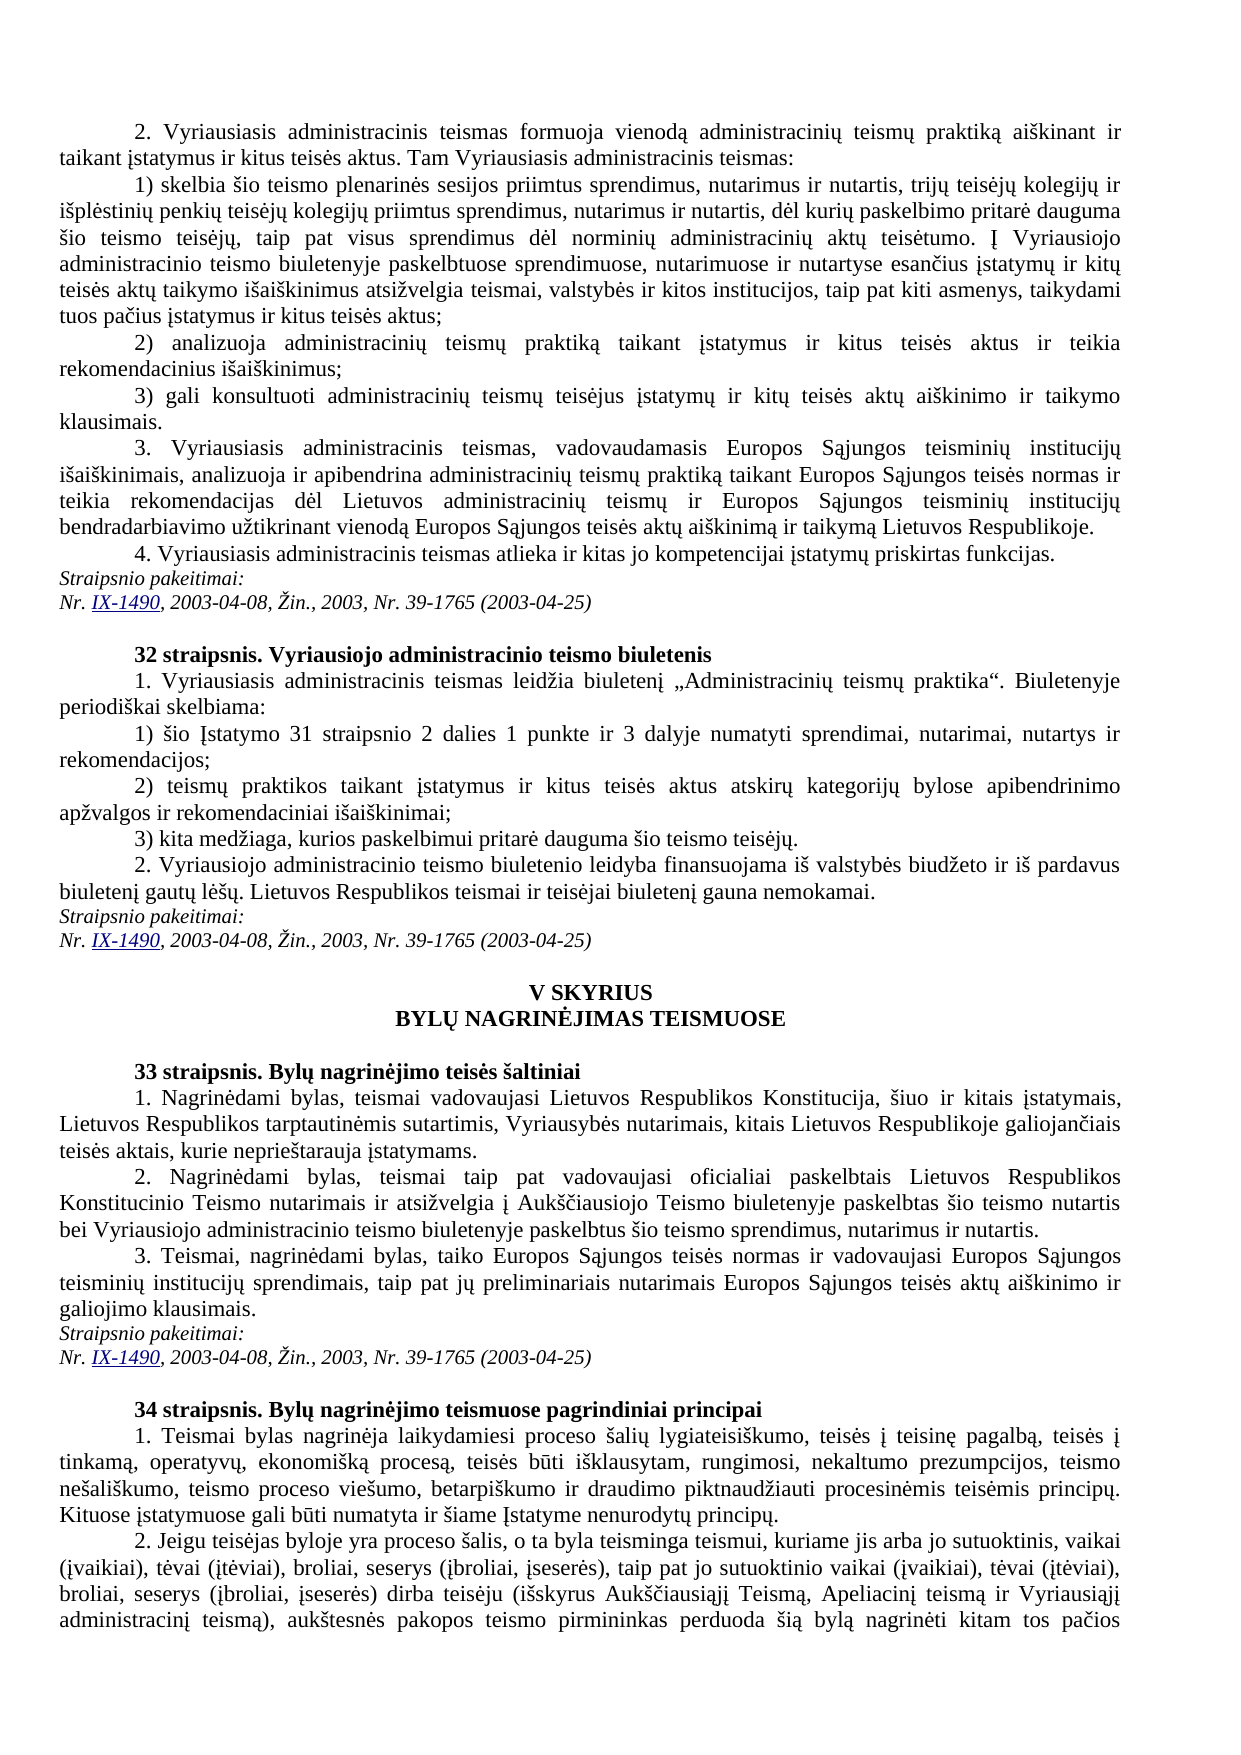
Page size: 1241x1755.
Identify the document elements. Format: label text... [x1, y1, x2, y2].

text 2) teismų praktikos taikant įstatymus ir kitus teisės aktus atskirų kategorijų bylose apibendrinimo apžvalgos ir rekomendaciniai išaiškinimai; [59, 772, 1122, 825]
text 1. Teismai bylas nagrinėja laikydamiesi proceso šalių lygiateisiškumo, teisės į teisinę pagalbą, teisės į tinkamą, operatyvų, ekonomišką procesą, teisės būti išklausytam, rungimosi, nekaltumo prezumpcijos, teismo nešališkumo, teismo proceso viešumo, betarpiškumo ir draudimo piktnaudžiauti procesinėmis teisėmis principų. Kituose įstatymuose gali būti numatyta ir šiame Įstatyme nenurodytų principų. [59, 1422, 1122, 1527]
text Nr. IX-1490, 2003-04-08, Žin., 2003, Nr. 39-1765 (2003-04-25) [59, 1345, 1122, 1369]
text 1. Nagrinėdami bylas, teismai vadovaujasi Lietuvos Respublikos Konstitucija, šiuo ir kitais įstatymais, Lietuvos Respublikos tarptautinėmis sutartimis, Vyriausybės nutarimais, kitais Lietuvos Respublikoje galiojančiais teisės aktais, kurie neprieštarauja įstatymams. [59, 1084, 1122, 1163]
text 33 straipsnis. Bylų nagrinėjimo teisės šaltiniai [59, 1058, 1122, 1084]
text Nr. IX-1490, 2003-04-08, Žin., 2003, Nr. 39-1765 (2003-04-25) [59, 590, 1122, 614]
text Nr. IX-1490, 2003-04-08, Žin., 2003, Nr. 39-1765 (2003-04-25) [59, 928, 1122, 952]
text 3) gali konsultuoti administracinių teismų teisėjus įstatymų ir kitų teisės aktų aiškinimo ir taikymo klausimais. [59, 382, 1122, 434]
text 2. Vyriausiojo administracinio teismo biuletenio leidyba finansuojama iš valstybės biudžeto ir iš pardavus biuletenį gautų lėšų. Lietuvos Respublikos teismai ir teisėjai biuletenį gauna nemokamai. [59, 851, 1122, 904]
text 1) šio Įstatymo 31 straipsnio 2 dalies 1 punkte ir 3 dalyje numatyti sprendimai, nutarimai, nutartys ir rekomendacijos; [59, 720, 1122, 772]
text 2. Vyriausiasis administracinis teismas formuoja vienodą administracinių teismų praktiką aiškinant ir taikant įstatymus ir kitus teisės aktus. Tam Vyriausiasis administracinis teismas: [59, 118, 1122, 171]
text 1. Vyriausiasis administracinis teismas leidžia biuletenį „Administracinių teismų praktika“. Biuletenyje periodiškai skelbiama: [59, 667, 1122, 720]
text 3. Teismai, nagrinėdami bylas, taiko Europos Sąjungos teisės normas ir vadovaujasi Europos Sąjungos teisminių institucijų sprendimais, taip pat jų preliminariais nutarimais Europos Sąjungos teisės aktų aiškinimo ir galiojimo klausimais. [59, 1242, 1122, 1321]
text Straipsnio pakeitimai: [59, 566, 1122, 590]
text 2. Jeigu teisėjas byloje yra proceso šalis, o ta byla teisminga teismui, kuriame jis arba jo sutuoktinis, vaikai (įvaikiai), tėvai (įtėviai), broliai, seserys (įbroliai, įseserės), taip pat jo sutuoktinio vaikai (įvaikiai), tėvai (įtėviai), broliai, seserys (įbroliai, įseserės) dirba teisėju (išskyrus Aukščiausiąjį Teismą, Apeliacinį teismą ir Vyriausiąjį administracinį teismą), aukštesnės pakopos teismo pirmininkas perduoda šią bylą nagrinėti kitam tos pačios [59, 1527, 1122, 1633]
text 1) skelbia šio teismo plenarinės sesijos priimtus sprendimus, nutarimus ir nutartis, trijų teisėjų kolegijų ir išplėstinių penkių teisėjų kolegijų priimtus sprendimus, nutarimus ir nutartis, dėl kurių paskelbimo pritarė dauguma šio teismo teisėjų, taip pat visus sprendimus dėl norminių administracinių aktų teisėtumo. Į Vyriausiojo administracinio teismo biuletenyje paskelbtuose sprendimuose, nutarimuose ir nutartyse esančius įstatymų ir kitų teisės aktų taikymo išaiškinimus atsižvelgia teismai, valstybės ir kitos institucijos, taip pat kiti asmenys, taikydami tuos pačius įstatymus ir kitus teisės aktus; [59, 171, 1122, 329]
subtitle V SKYRIUS [59, 979, 1122, 1005]
text 2. Nagrinėdami bylas, teismai taip pat vadovaujasi oficialiai paskelbtais Lietuvos Respublikos Konstitucinio Teismo nutarimais ir atsižvelgia į Aukščiausiojo Teismo biuletenyje paskelbtas šio teismo nutartis bei Vyriausiojo administracinio teismo biuletenyje paskelbtus šio teismo sprendimus, nutarimus ir nutartis. [59, 1163, 1122, 1242]
text 32 straipsnis. Vyriausiojo administracinio teismo biuletenis [59, 641, 1122, 667]
text Straipsnio pakeitimai: [59, 1321, 1122, 1345]
text 3) kita medžiaga, kurios paskelbimui pritarė dauguma šio teismo teisėjų. [59, 825, 1122, 851]
text 4. Vyriausiasis administracinis teismas atlieka ir kitas jo kompetencijai įstatymų priskirtas funkcijas. [59, 540, 1122, 566]
text 34 straipsnis. Bylų nagrinėjimo teismuose pagrindiniai principai [59, 1396, 1122, 1422]
text 2) analizuoja administracinių teismų praktiką taikant įstatymus ir kitus teisės aktus ir teikia rekomendacinius išaiškinimus; [59, 329, 1122, 382]
text 3. Vyriausiasis administracinis teismas, vadovaudamasis Europos Sąjungos teisminių institucijų išaiškinimais, analizuoja ir apibendrina administracinių teismų praktiką taikant Europos Sąjungos teisės normas ir teikia rekomendacijas dėl Lietuvos administracinių teismų ir Europos Sąjungos teisminių institucijų bendradarbiavimo užtikrinant vienodą Europos Sąjungos teisės aktų aiškinimą ir taikymą Lietuvos Respublikoje. [59, 434, 1122, 540]
text Straipsnio pakeitimai: [59, 904, 1122, 928]
subtitle BYLŲ NAGRINĖJIMAS TEISMUOSE [59, 1005, 1122, 1031]
